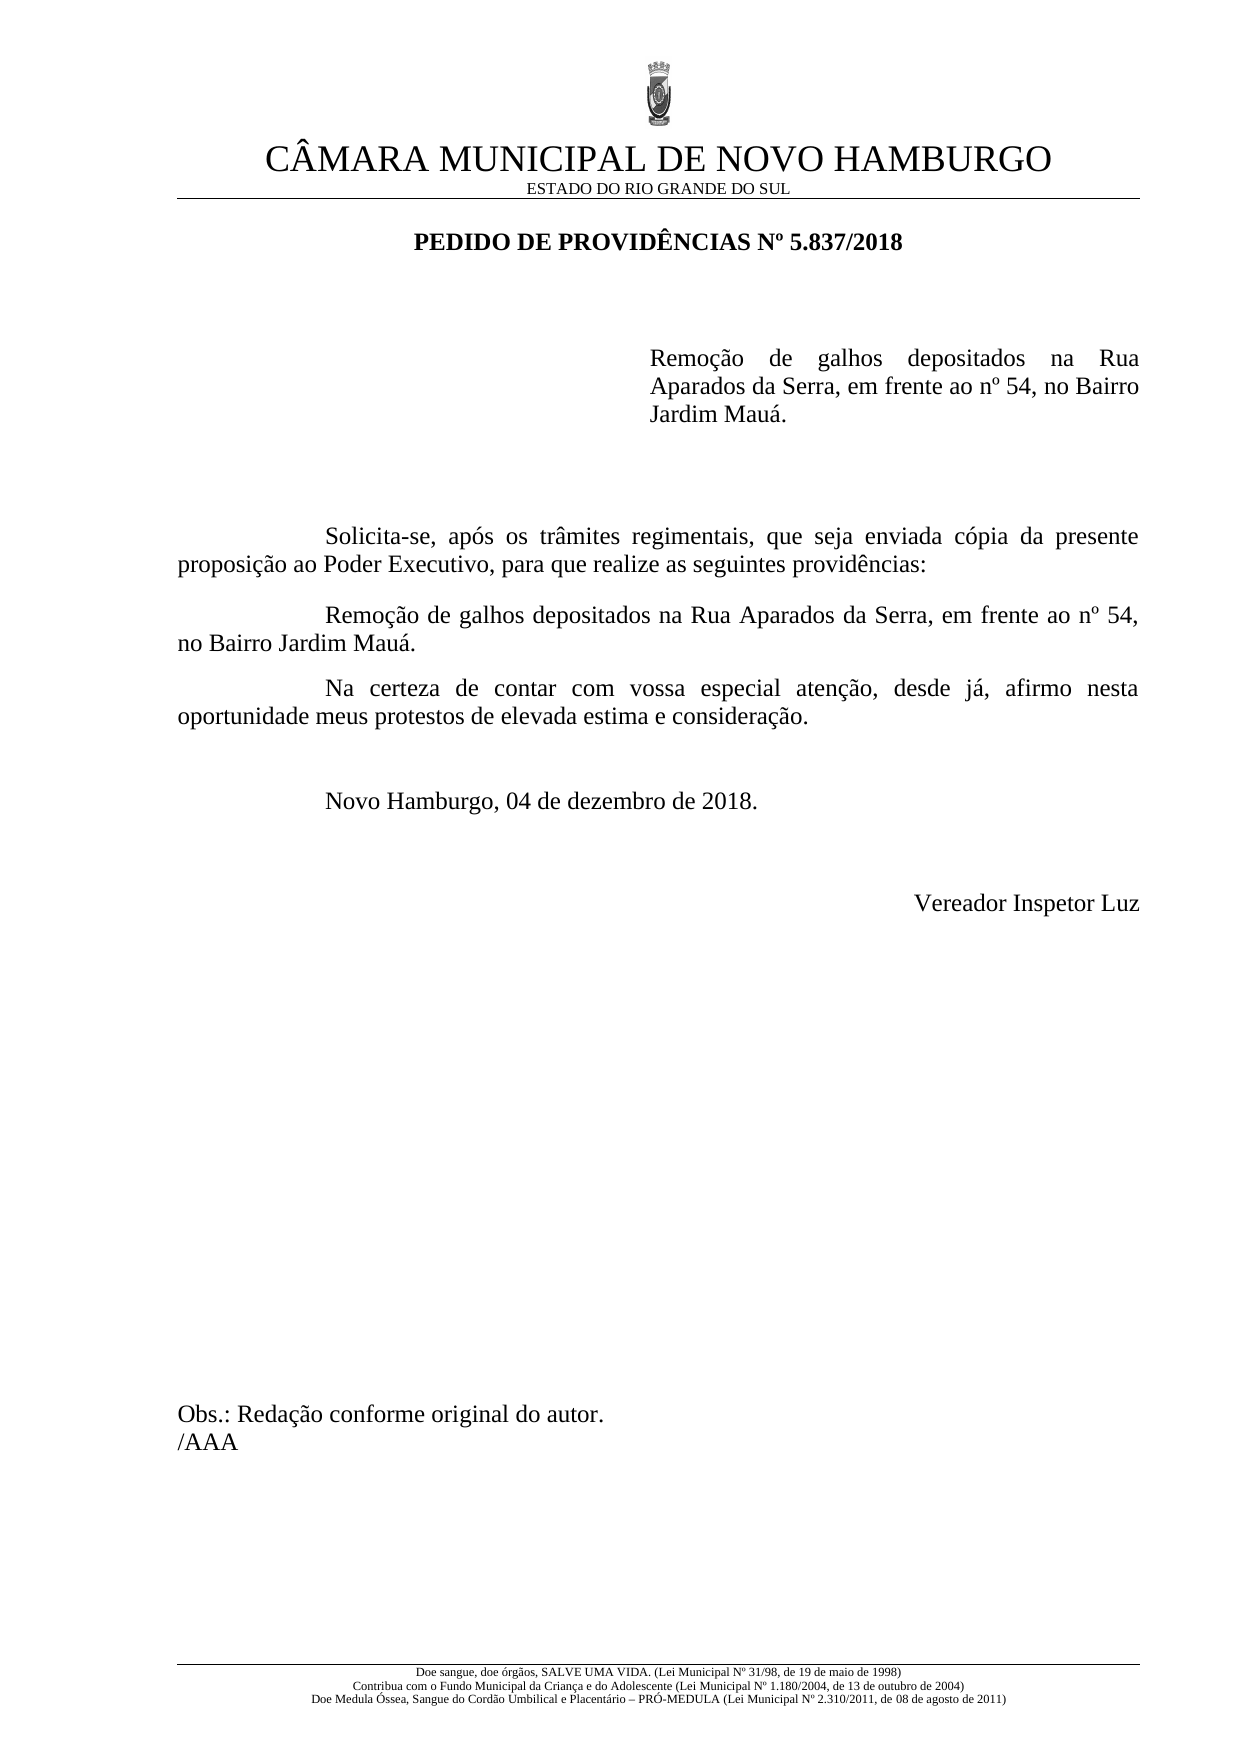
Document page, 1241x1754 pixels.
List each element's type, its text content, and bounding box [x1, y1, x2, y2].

text Obs.: Redação conforme original do autor. [177, 1400, 1140, 1428]
text Remoção de galhos depositados na Rua Aparados da Serra, em frente ao nº 54, no Bairro Jardim Mauá. [649, 344, 1140, 428]
text Na certeza de contar com vossa especial atenção, desde já, afirmo nesta oportunidade meus protestos de elevada estima e consideração. [177, 674, 1140, 730]
text PEDIDO DE PROVIDÊNCIAS Nº 5.837/2018 [177, 228, 1140, 256]
text Vereador Inspetor Luz [177, 889, 1140, 917]
text /AAA [177, 1428, 1140, 1455]
text Solicita-se, após os trâmites regimentais, que seja enviada cópia da presente proposição ao Poder Executivo, para que realize as seguintes providências: [177, 522, 1140, 578]
text Novo Hamburgo, 04 de dezembro de 2018. [177, 787, 1140, 815]
text Remoção de galhos depositados na Rua Aparados da Serra, em frente ao nº 54, no Bairro Jardim Mauá. [177, 601, 1140, 657]
